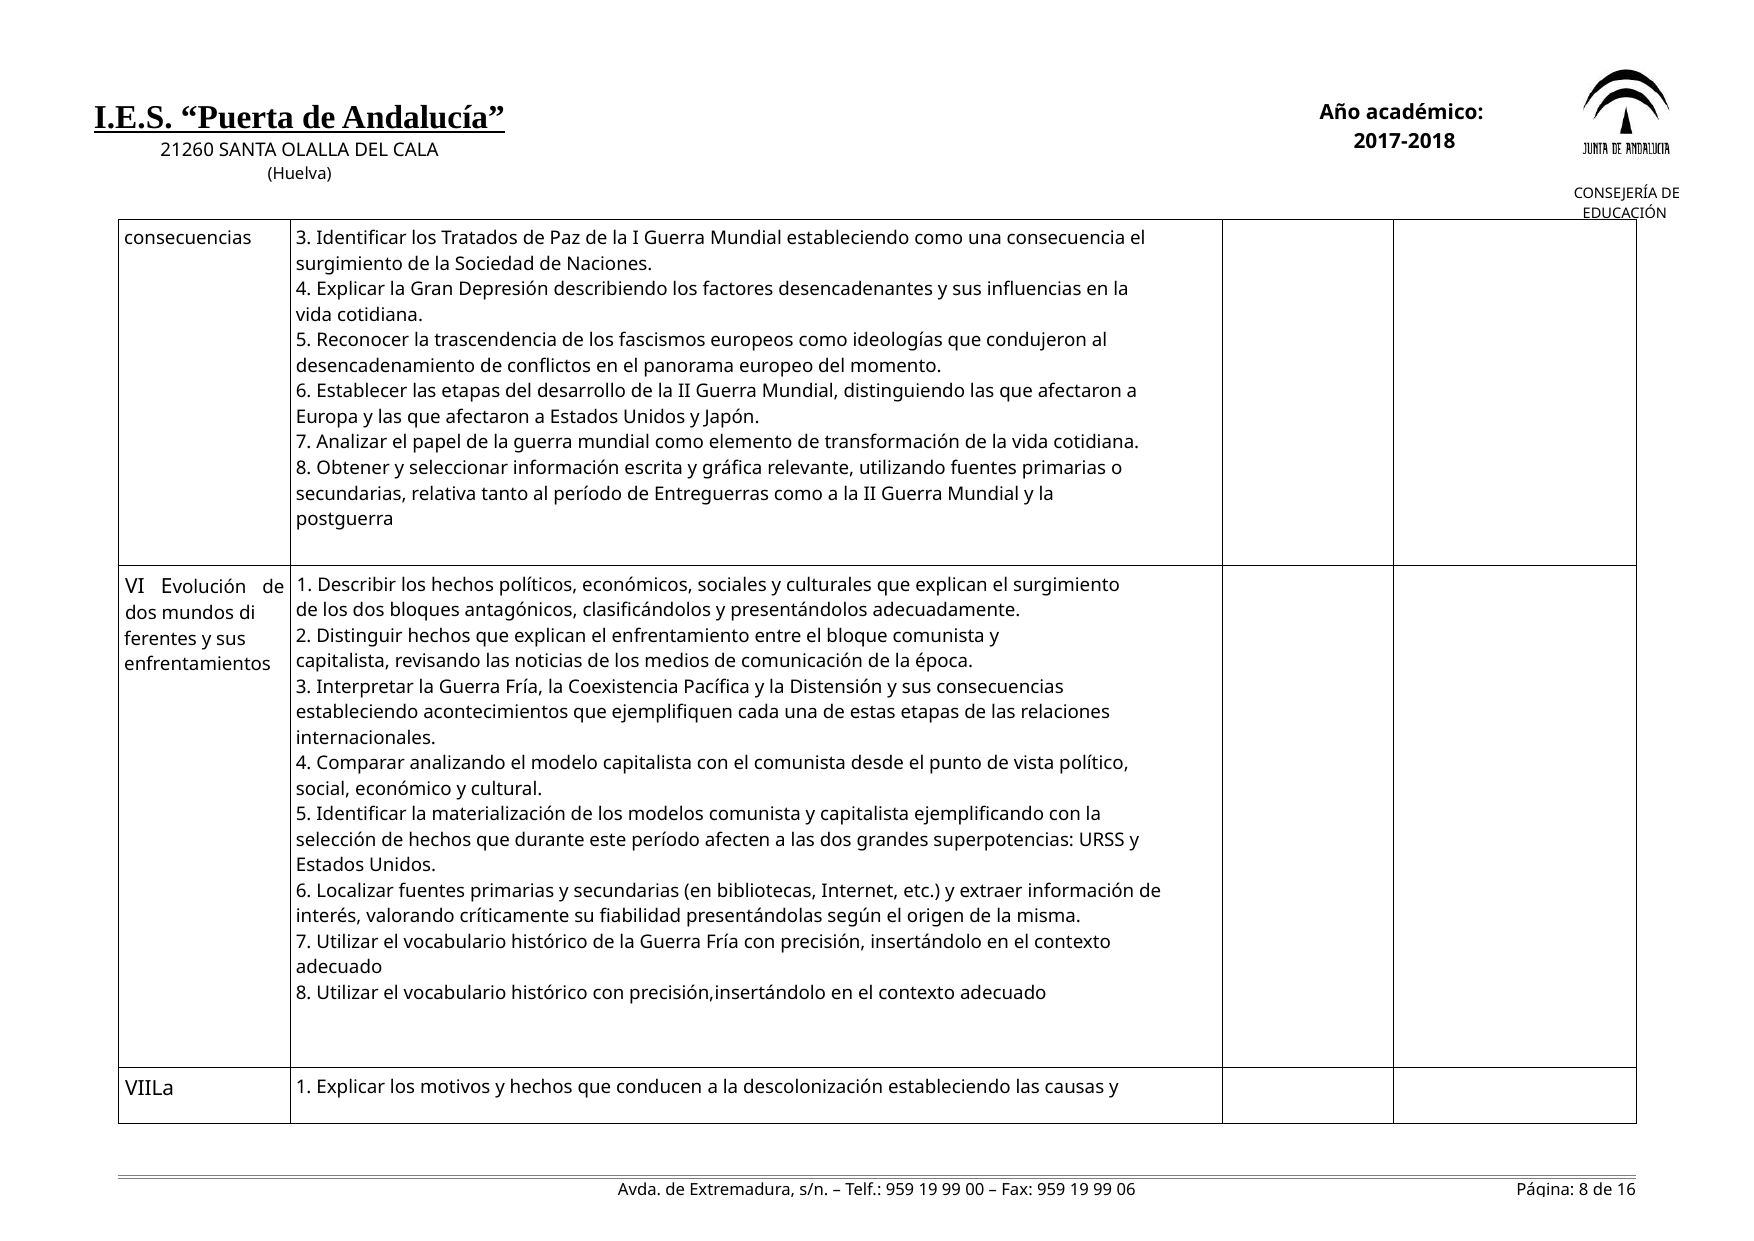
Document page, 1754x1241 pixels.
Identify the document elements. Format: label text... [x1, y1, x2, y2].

table_cell 1. Describir los hechos políticos, económicos, sociales y culturales que explican el surgimiento de los dos bloques antagónicos, clasificándolos y presentándolos adecuadamente. 2. Distinguir hechos que explican el enfrentamiento entre el bloque comunista y capitalista, revisando las noticias de los medios de comunicación de la época. 3. Interpretar la Guerra Fría, la Coexistencia Pacífica y la Distensión y sus consecuencias estableciendo acontecimientos que ejemplifiquen cada una de estas etapas de las relaciones internacionales. 4. Comparar analizando el modelo capitalista con el comunista desde el punto de vista político, social, económico y cultural. 5. Identificar la materialización de los modelos comunista y capitalista ejemplificando con la selección de hechos que durante este período afecten a las dos grandes superpotencias: URSS y Estados Unidos. 6. Localizar fuentes primarias y secundarias (en bibliotecas, Internet, etc.) y extraer información de interés, valorando críticamente su fiabilidad presentándolas según el origen de la misma. 7. Utilizar el vocabulario histórico de la Guerra Fría con precisión, insertándolo en el contexto adecuado 8. Utilizar el vocabulario histórico con precisión,insertándolo en el contexto adecuado [291, 566, 1222, 1067]
table_cell [1394, 566, 1636, 1067]
table_cell [1223, 566, 1393, 1067]
table_cell consecuencias [119, 220, 290, 565]
table_cell [1394, 220, 1636, 565]
table_cell VI Evolución de dos mundos di ferentes y sus enfrentamientos [119, 566, 290, 1067]
table_cell [1394, 1068, 1636, 1123]
table_cell [1223, 220, 1393, 565]
table_cell VIILa [119, 1068, 290, 1123]
picture [1582, 69, 1671, 154]
table_cell 1. Explicar los motivos y hechos que conducen a la descolonización estableciendo las causas y [291, 1068, 1222, 1123]
table_cell [1223, 1068, 1393, 1123]
table_cell 3. Identificar los Tratados de Paz de la I Guerra Mundial estableciendo como una consecuencia el surgimiento de la Sociedad de Naciones. 4. Explicar la Gran Depresión describiendo los factores desencadenantes y sus influencias en la vida cotidiana. 5. Reconocer la trascendencia de los fascismos europeos como ideologías que condujeron al desencadenamiento de conflictos en el panorama europeo del momento. 6. Establecer las etapas del desarrollo de la II Guerra Mundial, distinguiendo las que afectaron a Europa y las que afectaron a Estados Unidos y Japón. 7. Analizar el papel de la guerra mundial como elemento de transformación de la vida cotidiana. 8. Obtener y seleccionar información escrita y gráfica relevante, utilizando fuentes primarias o secundarias, relativa tanto al período de Entreguerras como a la II Guerra Mundial y la postguerra [291, 220, 1222, 565]
